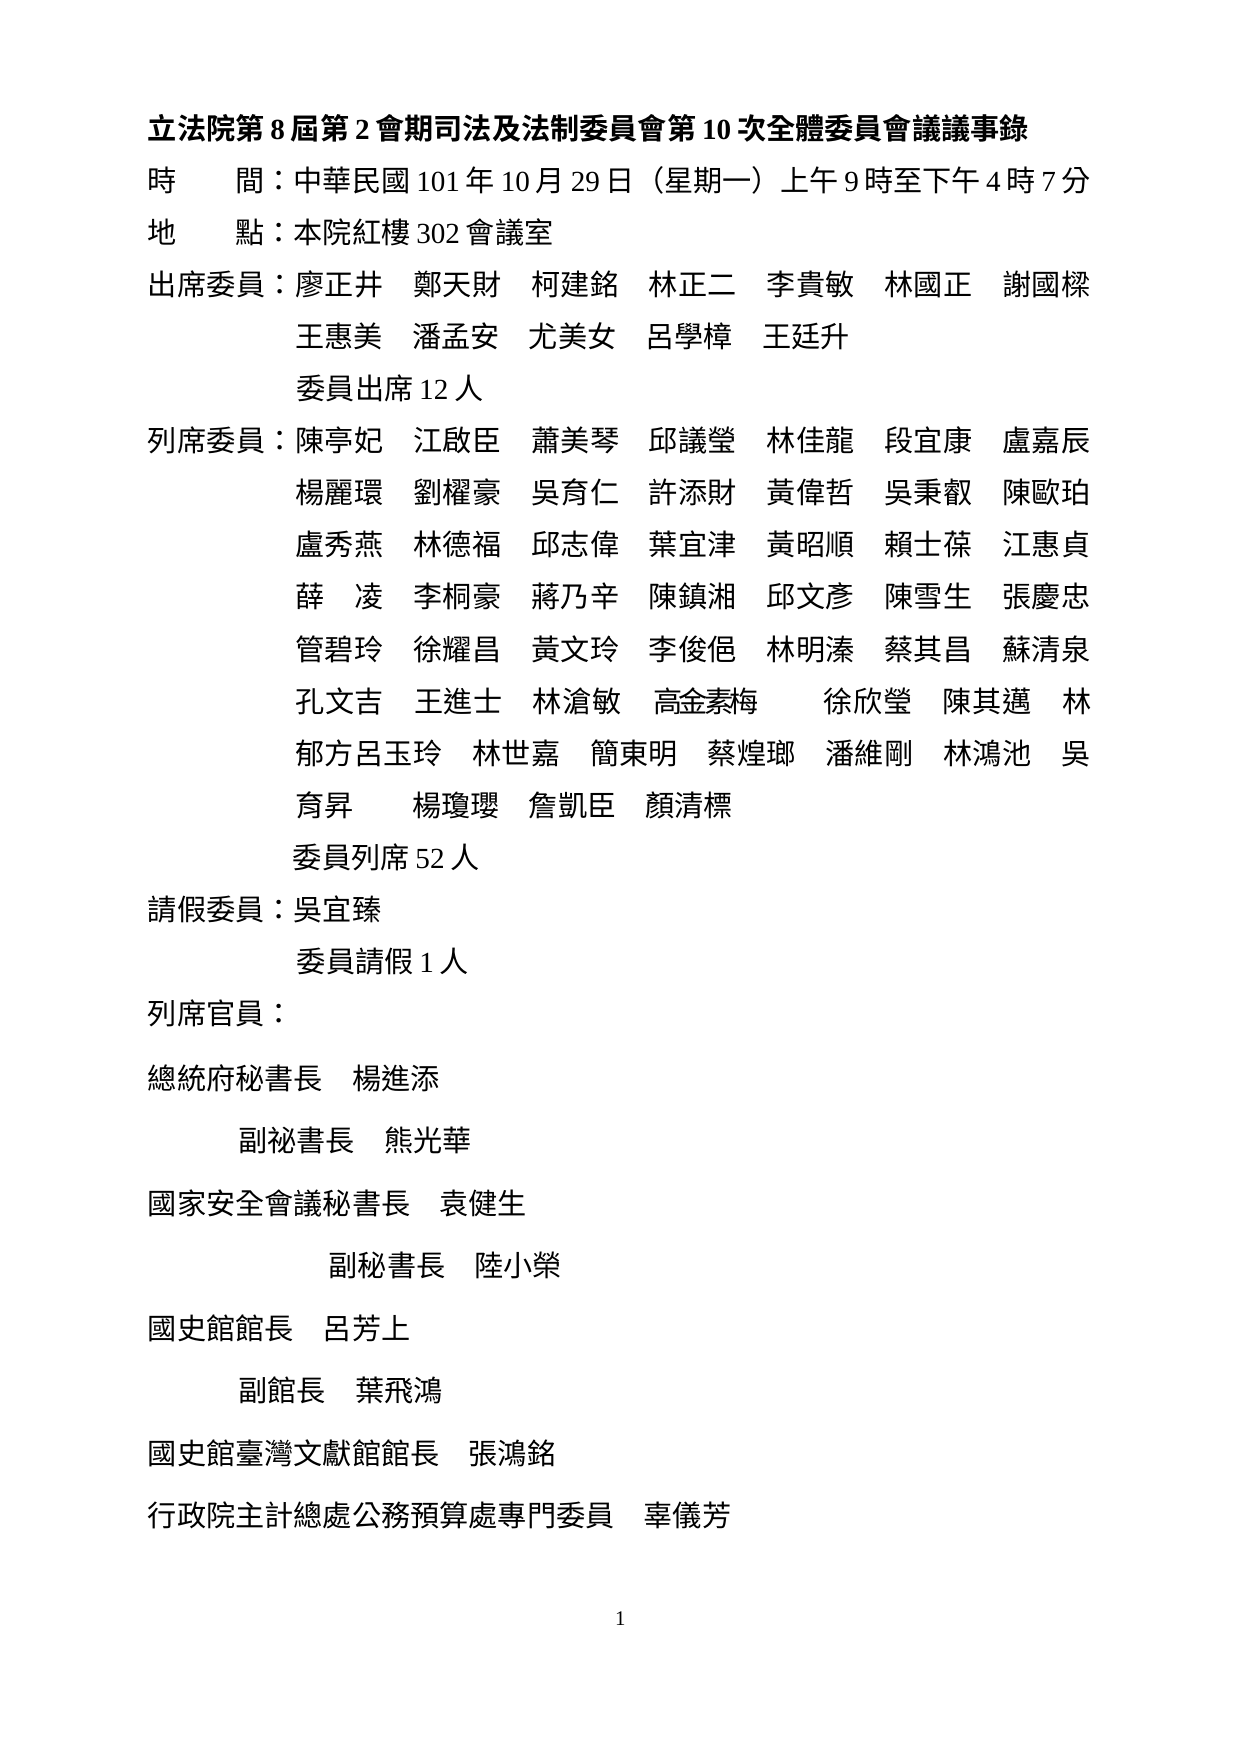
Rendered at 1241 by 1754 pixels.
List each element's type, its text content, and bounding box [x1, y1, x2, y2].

text 行政院主計總處公務預算處專門委員 辜儀芳 [148, 1472, 1092, 1535]
text 國家安全會議秘書長 袁健生 [148, 1160, 1092, 1222]
text 副秘書長 陸小榮 [148, 1222, 1092, 1285]
text 副祕書長 熊光華 [148, 1097, 1092, 1160]
text 總統府秘書長 楊進添 [148, 1035, 1092, 1097]
text 委員列席52人 [293, 827, 1092, 879]
text 請假委員：吳宜臻 [148, 879, 1092, 931]
text 國史館館長 呂芳上 [148, 1285, 1092, 1347]
text 委員請假1人 [148, 931, 1092, 983]
text 立法院第8屆第2會期司法及法制委員會第10次全體委員會議議事錄 [148, 97, 1092, 149]
text 列席委員：陳亭妃 江啟臣 蕭美琴 邱議瑩 林佳龍 段宜康 盧嘉辰 楊麗環 劉櫂豪 吳育仁 許添財 黃偉哲 吳秉叡 陳歐珀 盧秀燕 林德福 邱志偉 葉宜津 黃昭順 賴士葆 江惠貞 薛 凌 李桐豪 蔣乃辛 陳鎮湘 邱文彥 陳雪生 張慶忠 管碧玲 徐耀昌 黃文玲 李俊俋 林明溱 蔡其昌 蘇清泉 孔文吉 王進士 林滄敏 高金素梅 徐欣瑩 陳其邁 林郁方呂玉玲 林世嘉 簡東明 蔡煌瑯 潘維剛 林鴻池 吳育昇 楊瓊瓔 詹凱臣 顏清標 [148, 410, 1092, 827]
text 地 點：本院紅樓302會議室 [148, 202, 1092, 254]
text 時 間：中華民國101年10月29日（星期一）上午9時至下午4時7分 [148, 149, 1092, 202]
text 委員出席12人 [148, 358, 1092, 410]
text 副館長 葉飛鴻 [148, 1347, 1092, 1410]
text 國史館臺灣文獻館館長 張鴻銘 [148, 1410, 1092, 1472]
text 出席委員：廖正井 鄭天財 柯建銘 林正二 李貴敏 林國正 謝國樑 王惠美 潘孟安 尤美女 呂學樟 王廷升 [148, 254, 1092, 358]
text 列席官員： [148, 983, 1092, 1035]
